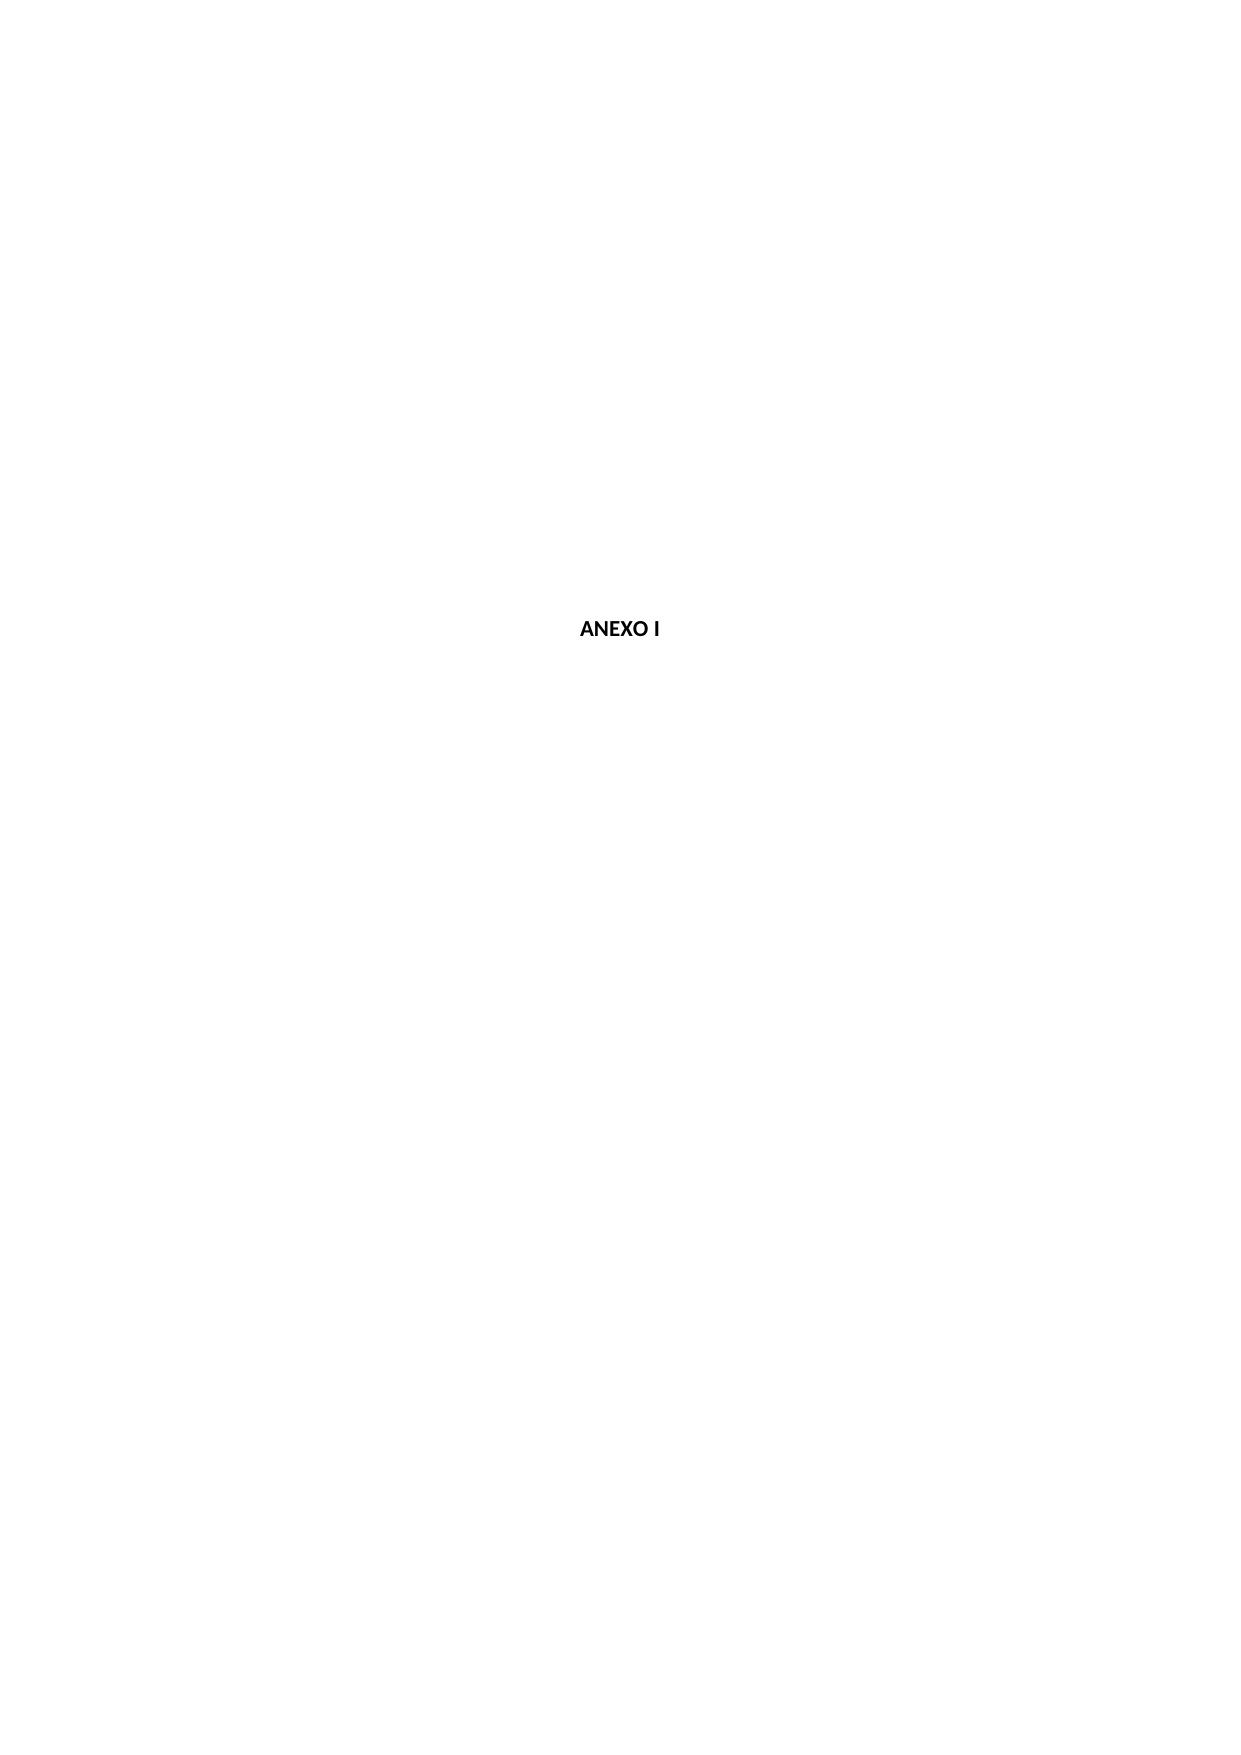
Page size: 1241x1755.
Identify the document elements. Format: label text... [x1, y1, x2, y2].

subtitle ANEXO I [150, 614, 1091, 642]
